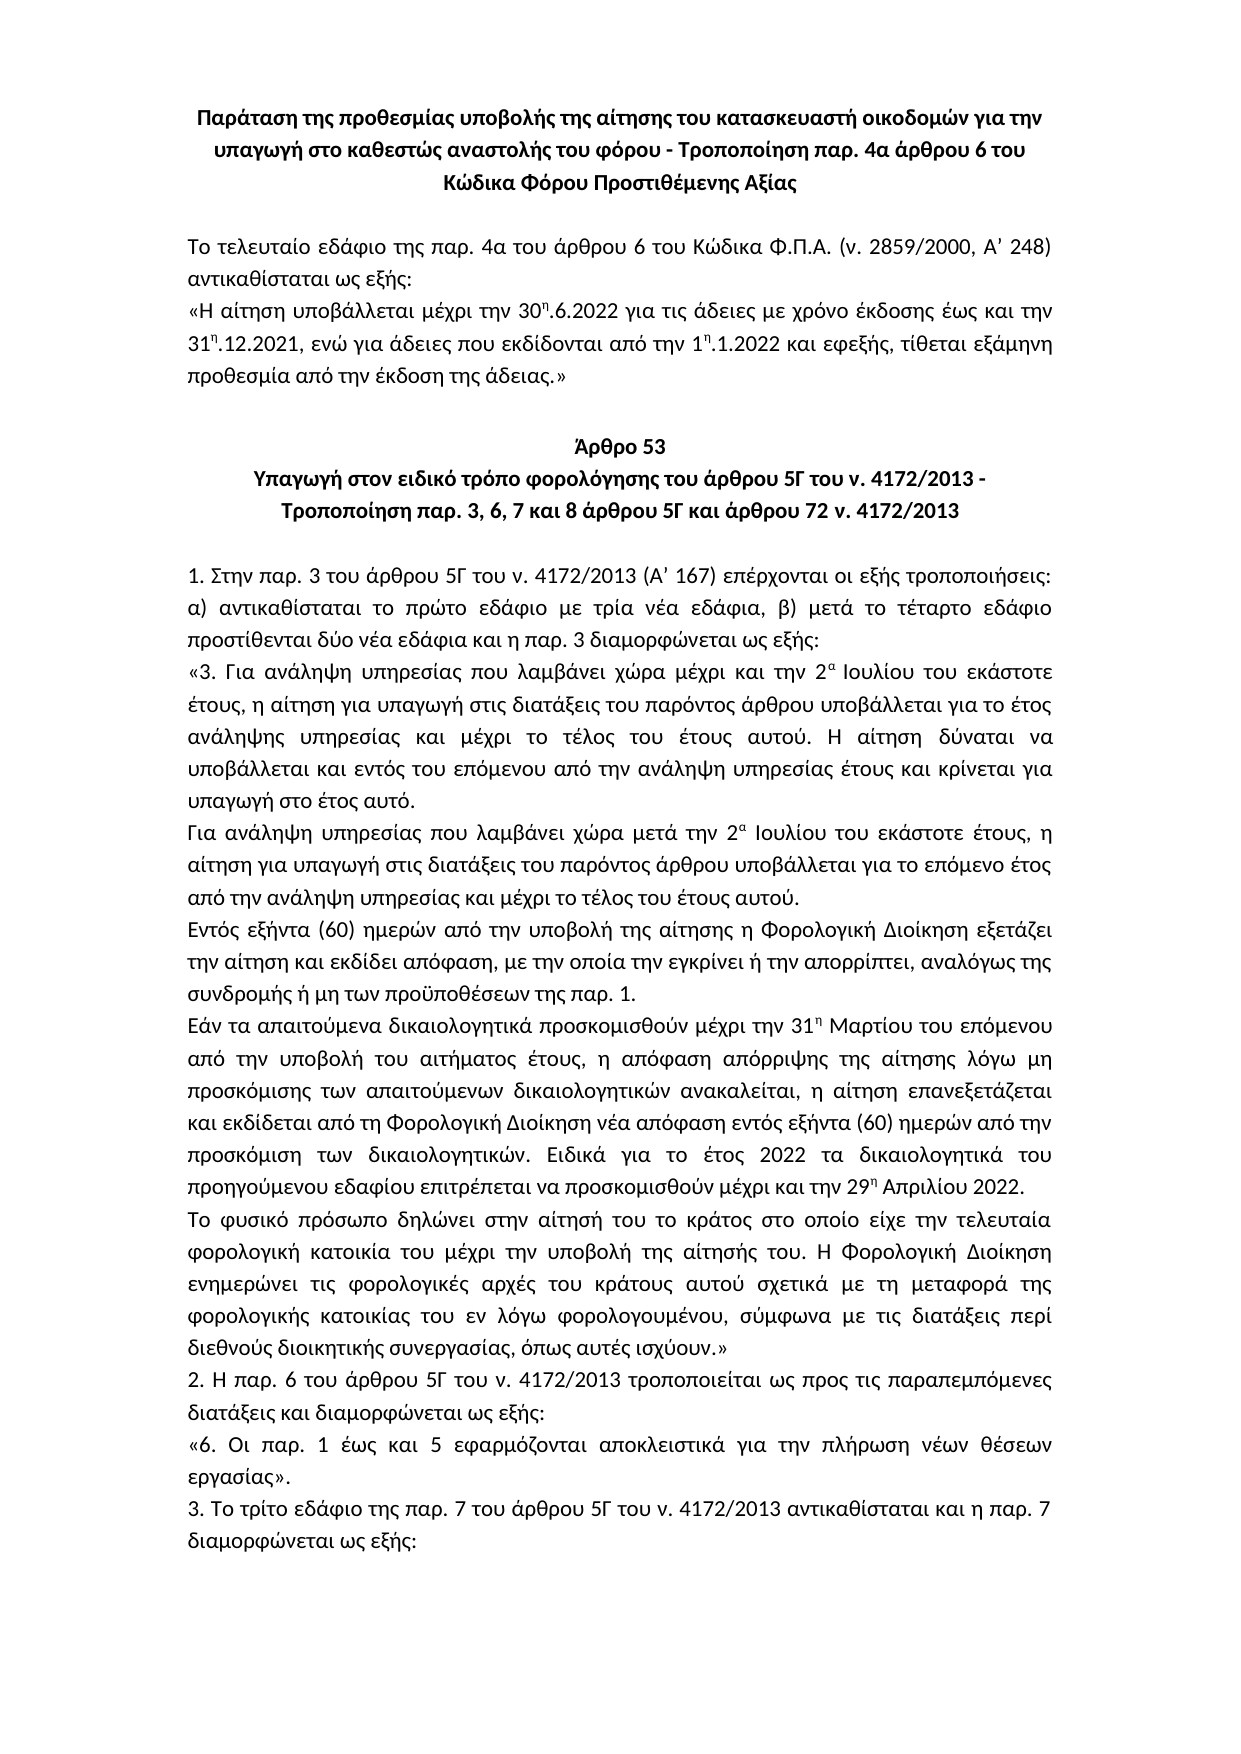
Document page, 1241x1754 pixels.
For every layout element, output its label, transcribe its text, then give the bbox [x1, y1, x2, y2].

subtitle Για ανάληψη υπηρεσίας που λαμβάνει χώρα μετά την 2α Ιουλίου του εκάστοτε έτους, η αίτηση για υπαγωγή στις διατάξεις του παρόντος άρθρου υποβάλλεται για το επόμενο έτος από την ανάληψη υπηρεσίας και μέχρι το τέλος του έτους αυτού. [187, 818, 1053, 911]
list Παράταση της προθεσμίας υποβολής της αίτησης του κατασκευαστή οικοδομών για την υπαγωγή στο καθεστώς αναστολής του φόρου - Τροποποίηση παρ. 4α άρθρου 6 του Κώδικα Φόρου Προστιθέμενης Αξίας [187, 103, 1053, 196]
subtitle Εντός εξήντα (60) ημερών από την υποβολή της αίτησης η Φορολογική Διοίκηση εξετάζει την αίτηση και εκδίδει απόφαση, με την οποία την εγκρίνει ή την απορρίπτει, αναλόγως της συνδρομής ή μη των προϋποθέσεων της παρ. 1. [187, 915, 1053, 1007]
subtitle Άρθρο 53 [187, 432, 1053, 460]
text «Η αίτηση υποβάλλεται μέχρι την 30η.6.2022 για τις άδειες με χρόνο έκδοσης έως και την 31η.12.2021, ενώ για άδειες που εκδίδονται από την 1η.1.2022 και εφεξής, τίθεται εξάμηνη προθεσμία από την έκδοση της άδειας.» [187, 296, 1053, 389]
subtitle 2. Η παρ. 6 του άρθρου 5Γ του ν. 4172/2013 τροποποιείται ως προς τις παραπεμπόμενες διατάξεις και διαμορφώνεται ως εξής: [187, 1366, 1053, 1426]
subtitle Εάν τα απαιτούμενα δικαιολογητικά προσκομισθούν μέχρι την 31η Μαρτίου του επόμενου από την υποβολή του αιτήματος έτους, η απόφαση απόρριψης της αίτησης λόγω μη προσκόμισης των απαιτούμενων δικαιολογητικών ανακαλείται, η αίτηση επανεξετάζεται και εκδίδεται από τη Φορολογική Διοίκηση νέα απόφαση εντός εξήντα (60) ημερών από την προσκόμιση των δικαιολογητικών. Ειδικά για το έτος 2022 τα δικαιολογητικά του προηγούμενου εδαφίου επιτρέπεται να προσκομισθούν μέχρι και την 29η Απριλίου 2022. [187, 1012, 1053, 1201]
subtitle 3. Το τρίτο εδάφιο της παρ. 7 του άρθρου 5Γ του ν. 4172/2013 αντικαθίσταται και η παρ. 7 διαμορφώνεται ως εξής: [187, 1494, 1053, 1554]
subtitle «6. Οι παρ. 1 έως και 5 εφαρμόζονται αποκλειστικά για την πλήρωση νέων θέσεων εργασίας». [187, 1430, 1053, 1490]
subtitle 1. Στην παρ. 3 του άρθρου 5Γ του ν. 4172/2013 (Α’ 167) επέρχονται οι εξής τροποποιήσεις: α) αντικαθίσταται το πρώτο εδάφιο με τρία νέα εδάφια, β) μετά το τέταρτο εδάφιο προστίθενται δύο νέα εδάφια και η παρ. 3 διαμορφώνεται ως εξής: [187, 561, 1053, 653]
subtitle Το τελευταίο εδάφιο της παρ. 4α του άρθρου 6 του Κώδικα Φ.Π.Α. (ν. 2859/2000, Α’ 248) αντικαθίσταται ως εξής: [187, 232, 1053, 292]
subtitle Το φυσικό πρόσωπο δηλώνει στην αίτησή του το κράτος στο οποίο είχε την τελευταία φορολογική κατοικία του μέχρι την υποβολή της αίτησής του. Η Φορολογική Διοίκηση ενημερώνει τις φορολογικές αρχές του κράτους αυτού σχετικά με τη μεταφορά της φορολογικής κατοικίας του εν λόγω φορολογουμένου, σύμφωνα με τις διατάξεις περί διεθνούς διοικητικής συνεργασίας, όπως αυτές ισχύουν.» [187, 1205, 1053, 1361]
subtitle «3. Για ανάληψη υπηρεσίας που λαμβάνει χώρα μέχρι και την 2α Ιουλίου του εκάστοτε έτους, η αίτηση για υπαγωγή στις διατάξεις του παρόντος άρθρου υποβάλλεται για το έτος ανάληψης υπηρεσίας και μέχρι το τέλος του έτους αυτού. Η αίτηση δύναται να υποβάλλεται και εντός του επόμενου από την ανάληψη υπηρεσίας έτους και κρίνεται για υπαγωγή στο έτος αυτό. [187, 657, 1053, 814]
subtitle Υπαγωγή στον ειδικό τρόπο φορολόγησης του άρθρου 5Γ του ν. 4172/2013 - [187, 464, 1053, 492]
subtitle Τροποποίηση παρ. 3, 6, 7 και 8 άρθρου 5Γ και άρθρου 72 ν. 4172/2013 [187, 497, 1053, 524]
